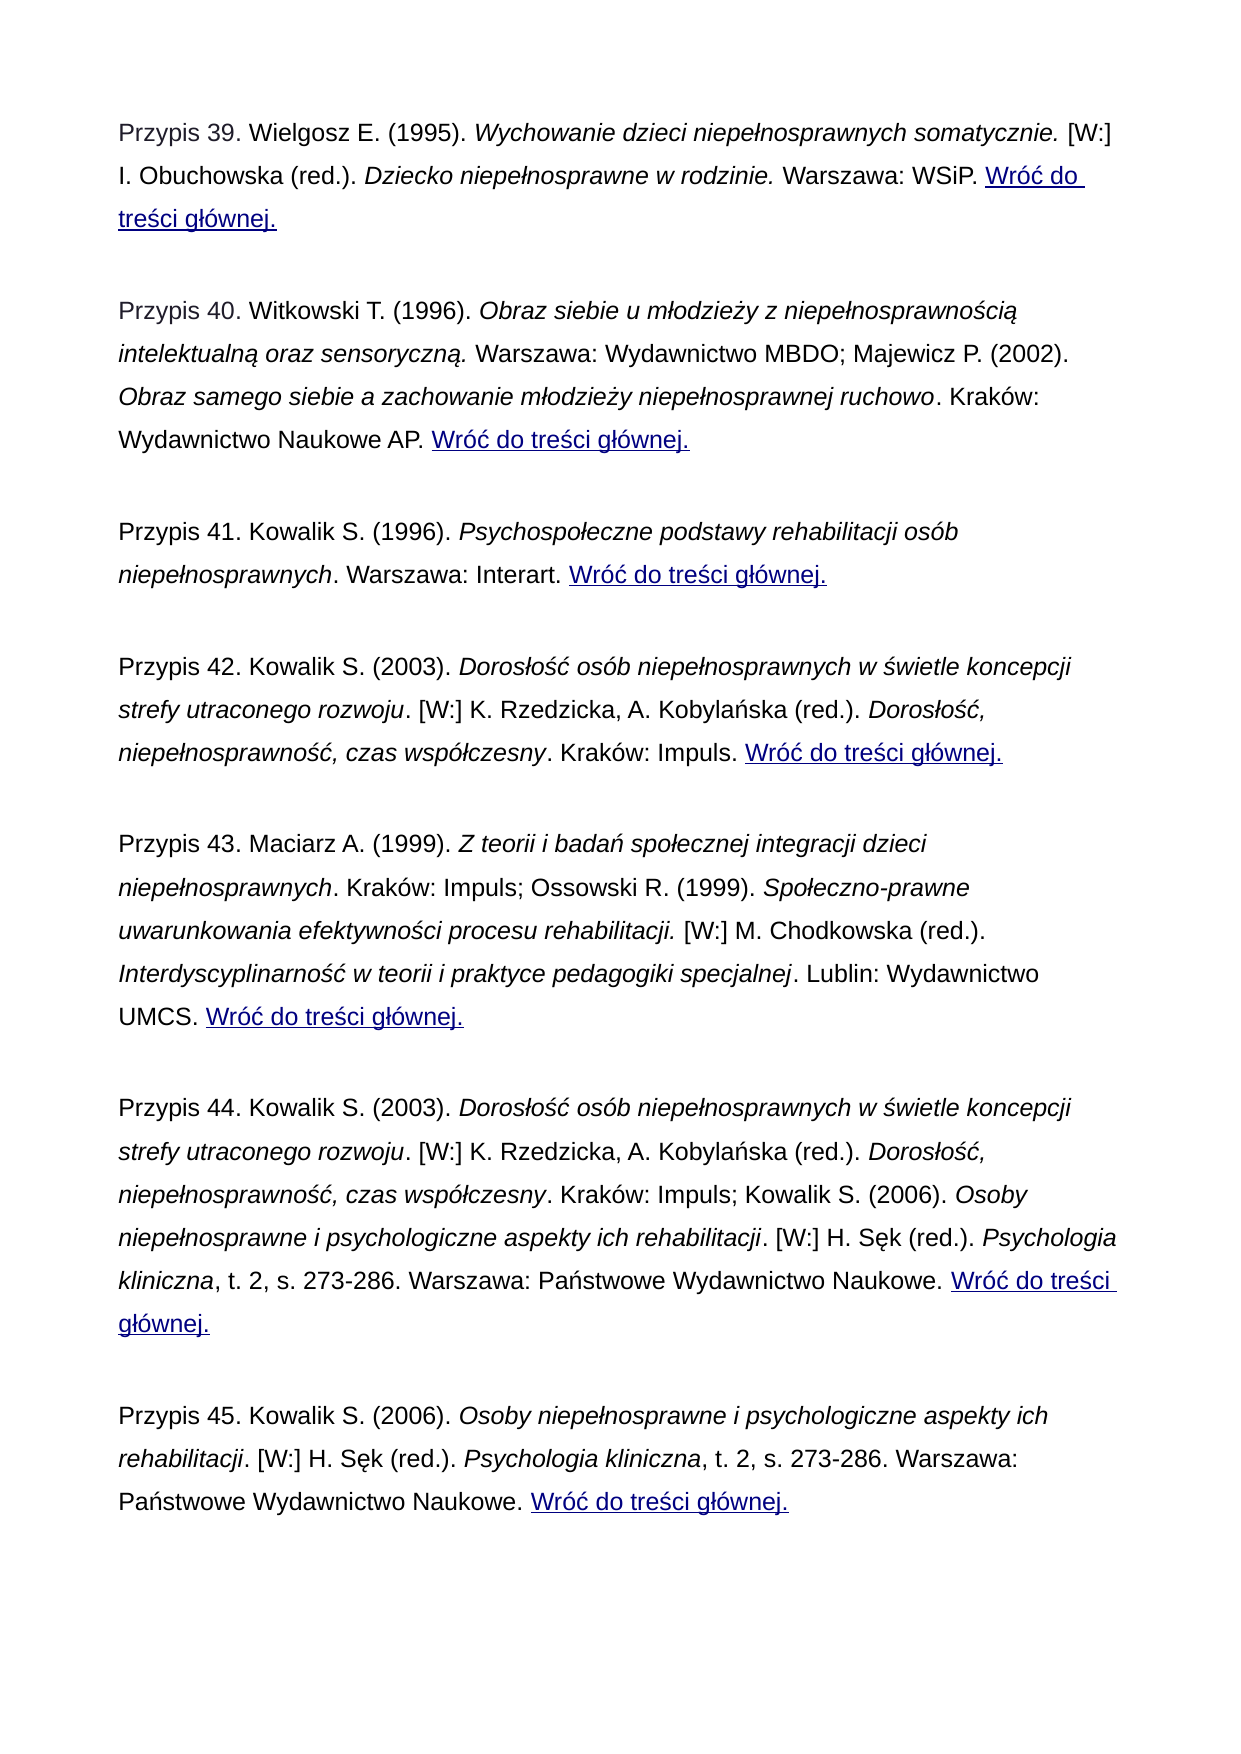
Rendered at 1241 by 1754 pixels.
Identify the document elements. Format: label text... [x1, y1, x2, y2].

text Przypis 45. Kowalik S. (2006). Osoby niepełnosprawne i psychologiczne aspekty ich rehabilitacji. [W:] H. Sęk (red.). Psychologia kliniczna, t. 2, s. 273-286. Warszawa: Państwowe Wydawnictwo Naukowe. Wróć do treści głównej. [118, 1401, 1122, 1516]
text Przypis 42. Kowalik S. (2003). Dorosłość osób niepełnosprawnych w świetle koncepcji strefy utraconego rozwoju. [W:] K. Rzedzicka, A. Kobylańska (red.). Dorosłość, niepełnosprawność, czas współczesny. Kraków: Impuls. Wróć do treści głównej. [118, 652, 1122, 767]
text Przypis 41. Kowalik S. (1996). Psychospołeczne podstawy rehabilitacji osób niepełnosprawnych. Warszawa: Interart. Wróć do treści głównej. [118, 517, 1122, 589]
text Przypis 44. Kowalik S. (2003). Dorosłość osób niepełnosprawnych w świetle koncepcji strefy utraconego rozwoju. [W:] K. Rzedzicka, A. Kobylańska (red.). Dorosłość, niepełnosprawność, czas współczesny. Kraków: Impuls; Kowalik S. (2006). Osoby niepełnosprawne i psychologiczne aspekty ich rehabilitacji. [W:] H. Sęk (red.). Psychologia kliniczna, t. 2, s. 273-286. Warszawa: Państwowe Wydawnictwo Naukowe. Wróć do treści głównej. [118, 1093, 1122, 1338]
text Przypis 40. Witkowski T. (1996). Obraz siebie u młodzieży z niepełnosprawnością intelektualną oraz sensoryczną. Warszawa: Wydawnictwo MBDO; Majewicz P. (2002). Obraz samego siebie a zachowanie młodzieży niepełnosprawnej ruchowo. Kraków: Wydawnictwo Naukowe AP. Wróć do treści głównej. [118, 296, 1122, 454]
text Przypis 39. Wielgosz E. (1995). Wychowanie dzieci niepełnosprawnych somatycznie. [W:] I. Obuchowska (red.). Dziecko niepełnosprawne w rodzinie. Warszawa: WSiP. Wróć do treści głównej. [118, 118, 1122, 233]
text Przypis 43. Maciarz A. (1999). Z teorii i badań społecznej integracji dzieci niepełnosprawnych. Kraków: Impuls; Ossowski R. (1999). Społeczno-prawne uwarunkowania efektywności procesu rehabilitacji. [W:] M. Chodkowska (red.). Interdyscyplinarność w teorii i praktyce pedagogiki specjalnej. Lublin: Wydawnictwo UMCS. Wróć do treści głównej. [118, 829, 1122, 1031]
